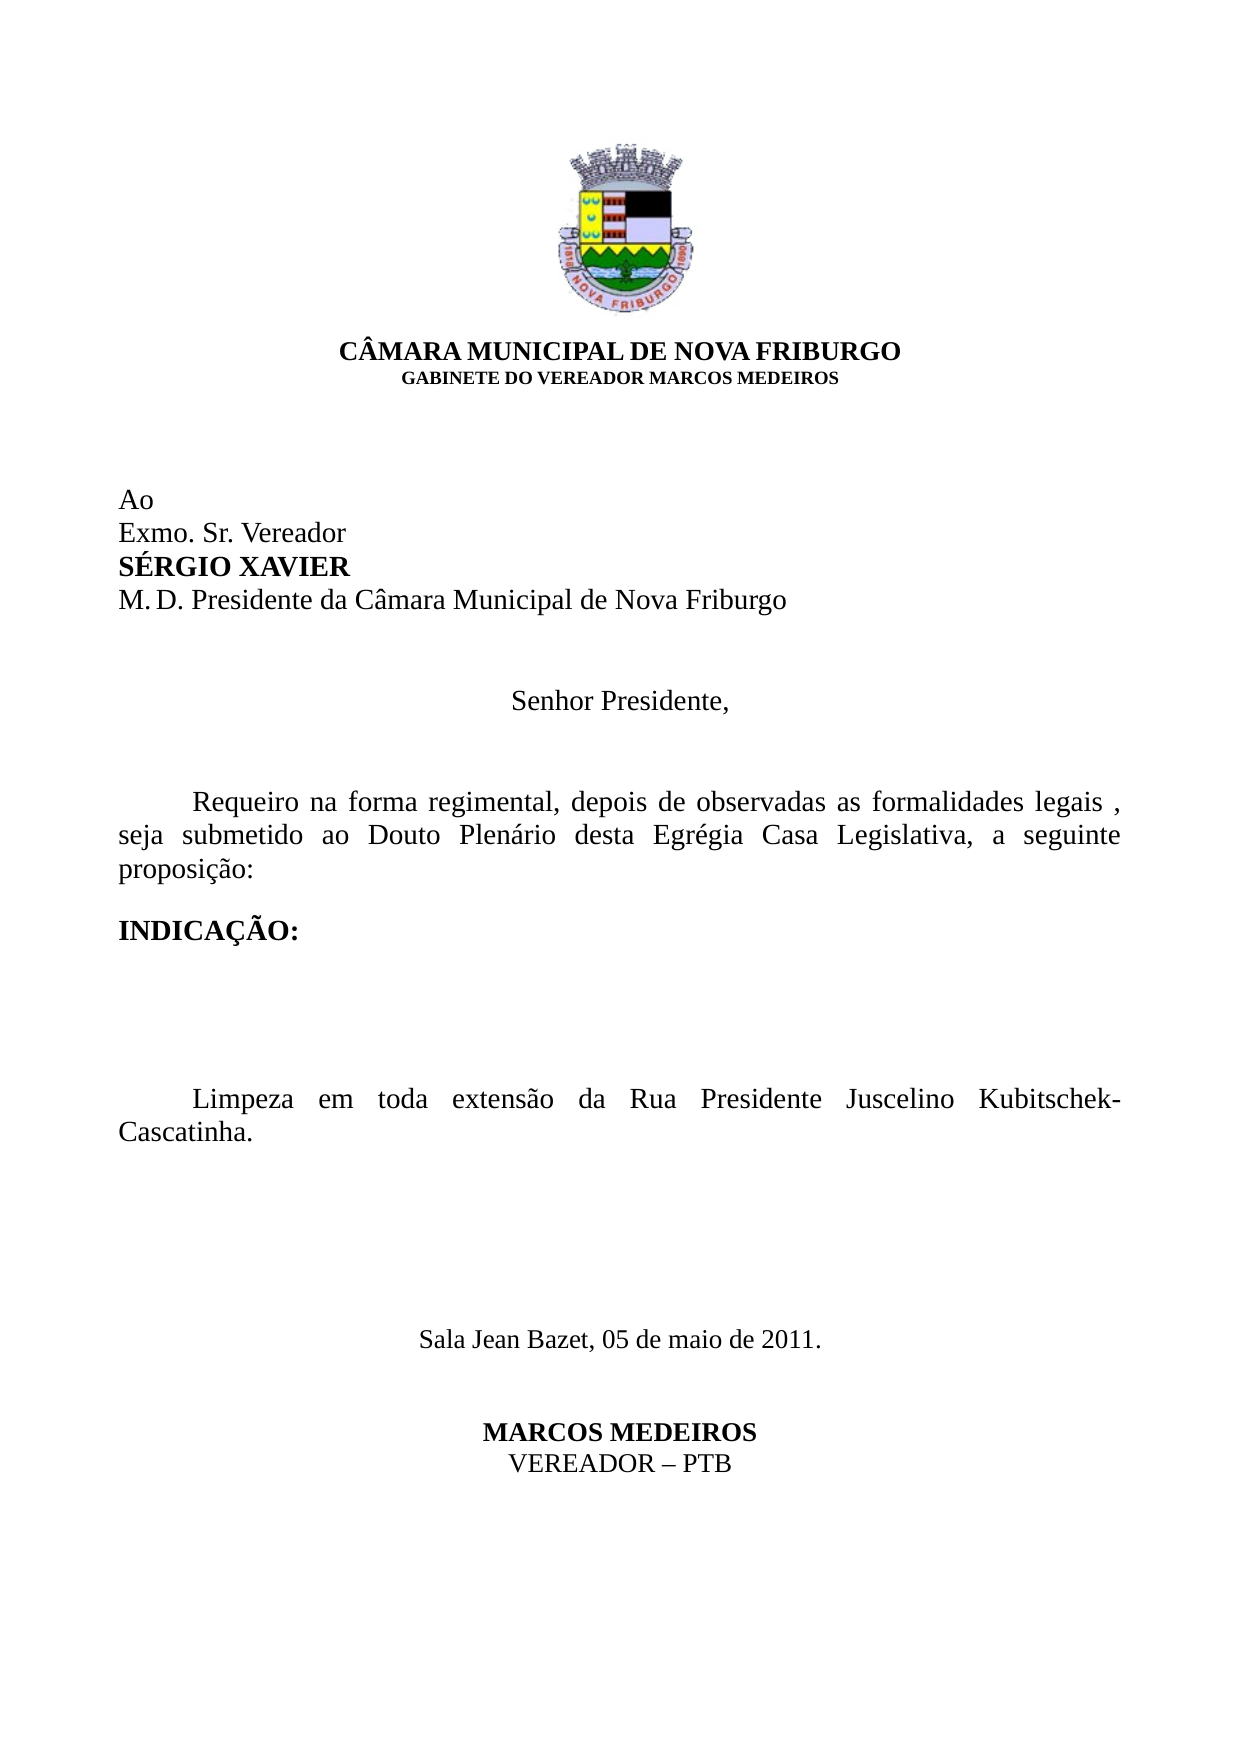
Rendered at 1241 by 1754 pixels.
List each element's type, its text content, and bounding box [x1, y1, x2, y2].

list D. Presidente da Câmara Municipal de Nova Friburgo [118, 582, 1122, 616]
text VEREADOR – PTB [118, 1447, 1122, 1479]
text INDICAÇÃO: [118, 913, 1122, 947]
text Sala Jean Bazet, 05 de maio de 2011. [118, 1323, 1122, 1354]
text MARCOS MEDEIROS [118, 1416, 1122, 1447]
text SÉRGIO XAVIER [118, 549, 1122, 582]
text CÂMARA MUNICIPAL DE NOVA FRIBURGO [118, 335, 1122, 367]
text Requeiro na forma regimental, depois de observadas as formalidades legais , seja submetido ao Douto Plenário desta Egrégia Casa Legislativa, a seguinte proposição: [118, 784, 1122, 884]
text Exmo. Sr. Vereador [118, 515, 1122, 549]
text Limpeza em toda extensão da Rua Presidente Juscelino Kubitschek- Cascatinha. [118, 1081, 1122, 1148]
text Senhor Presidente, [118, 683, 1122, 717]
text Ao [118, 482, 1122, 515]
picture [537, 127, 703, 327]
text GABINETE DO VEREADOR MARCOS MEDEIROS [118, 367, 1122, 388]
